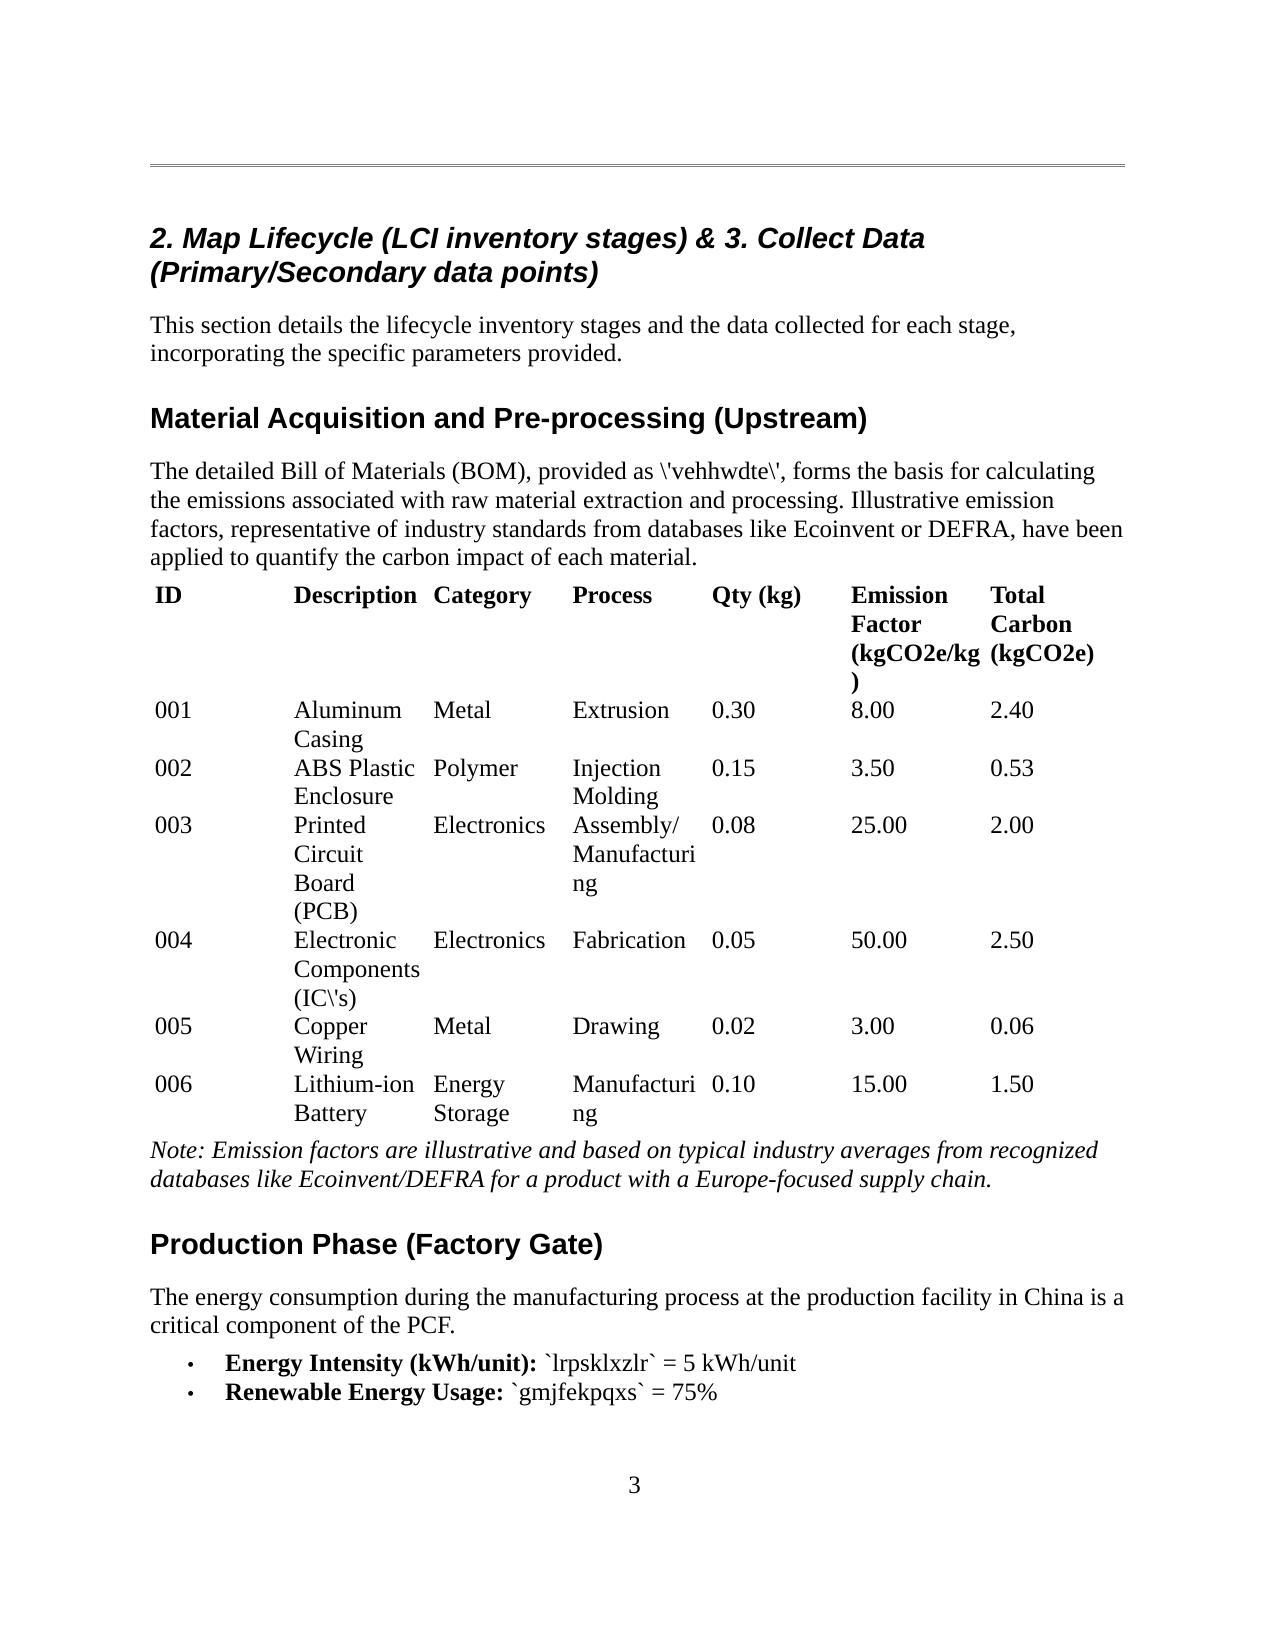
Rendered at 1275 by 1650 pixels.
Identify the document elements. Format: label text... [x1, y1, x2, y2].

table_cell Printed Circuit Board (PCB) [289, 810, 428, 925]
table_cell Lithium-ion Battery [289, 1069, 428, 1126]
table_cell 2.50 [986, 925, 1125, 1011]
table_header Total Carbon (kgCO2e) [986, 580, 1125, 695]
table_cell Injection Molding [568, 753, 707, 810]
table_cell ABS Plastic Enclosure [289, 753, 428, 810]
text The detailed Bill of Materials (BOM), provided as \'vehhwdte\', forms the basis for calculating the emissions associated with raw material extraction and processing. Illustrative emission factors, representative of industry standards from databases like Ecoinvent or DEFRA, have been applied to quantify the carbon impact of each material. [150, 456, 1125, 571]
table_header ID [150, 580, 289, 695]
list Renewable Energy Usage: `gmjfekpqxs` = 75% [187, 1377, 1125, 1406]
table_header Qty (kg) [707, 580, 846, 695]
table_cell 005 [150, 1011, 289, 1069]
table_cell 0.30 [707, 695, 846, 753]
table_cell 0.08 [707, 810, 846, 925]
subtitle Material Acquisition and Pre-processing (Upstream) [150, 401, 1125, 435]
table_cell Polymer [429, 753, 568, 810]
table_cell 8.00 [846, 695, 986, 753]
text The energy consumption during the manufacturing process at the production facility in China is a critical component of the PCF. [150, 1282, 1125, 1339]
table_cell 3.50 [846, 753, 986, 810]
table_cell 0.53 [986, 753, 1125, 810]
table_cell Electronics [429, 925, 568, 1011]
table_header Emission Factor (kgCO2e/kg) [846, 580, 986, 695]
table_cell Fabrication [568, 925, 707, 1011]
list Energy Intensity (kWh/unit): `lrpsklxzlr` = 5 kWh/unit [187, 1348, 1125, 1377]
table_cell Electronics [429, 810, 568, 925]
table_cell 002 [150, 753, 289, 810]
table_cell 0.10 [707, 1069, 846, 1126]
table_cell 0.06 [986, 1011, 1125, 1069]
text This section details the lifecycle inventory stages and the data collected for each stage, incorporating the specific parameters provided. [150, 310, 1125, 367]
table_cell 0.05 [707, 925, 846, 1011]
table_header Description [289, 580, 428, 695]
table_cell 001 [150, 695, 289, 753]
table_cell Metal [429, 1011, 568, 1069]
table_cell 3.00 [846, 1011, 986, 1069]
table_cell Energy Storage [429, 1069, 568, 1126]
table_cell 25.00 [846, 810, 986, 925]
text Note: Emission factors are illustrative and based on typical industry averages from recognized databases like Ecoinvent/DEFRA for a product with a Europe-focused supply chain. [150, 1135, 1125, 1193]
table_cell Copper Wiring [289, 1011, 428, 1069]
table_cell 004 [150, 925, 289, 1011]
table_cell 003 [150, 810, 289, 925]
subtitle Production Phase (Factory Gate) [150, 1227, 1125, 1260]
table_cell Assembly/Manufacturing [568, 810, 707, 925]
table_cell Metal [429, 695, 568, 753]
table_cell 0.15 [707, 753, 846, 810]
table_cell Aluminum Casing [289, 695, 428, 753]
table_cell 50.00 [846, 925, 986, 1011]
table_cell Drawing [568, 1011, 707, 1069]
table_cell 1.50 [986, 1069, 1125, 1126]
table_cell 15.00 [846, 1069, 986, 1126]
table_header Category [429, 580, 568, 695]
table_cell Manufacturing [568, 1069, 707, 1126]
table_cell Extrusion [568, 695, 707, 753]
table_header Process [568, 580, 707, 695]
table_cell 2.00 [986, 810, 1125, 925]
table_cell Electronic Components (IC\'s) [289, 925, 428, 1011]
subtitle 2. Map Lifecycle (LCI inventory stages) & 3. Collect Data (Primary/Secondary data points) [150, 221, 1125, 288]
table_cell 2.40 [986, 695, 1125, 753]
table_cell 006 [150, 1069, 289, 1126]
table_cell 0.02 [707, 1011, 846, 1069]
